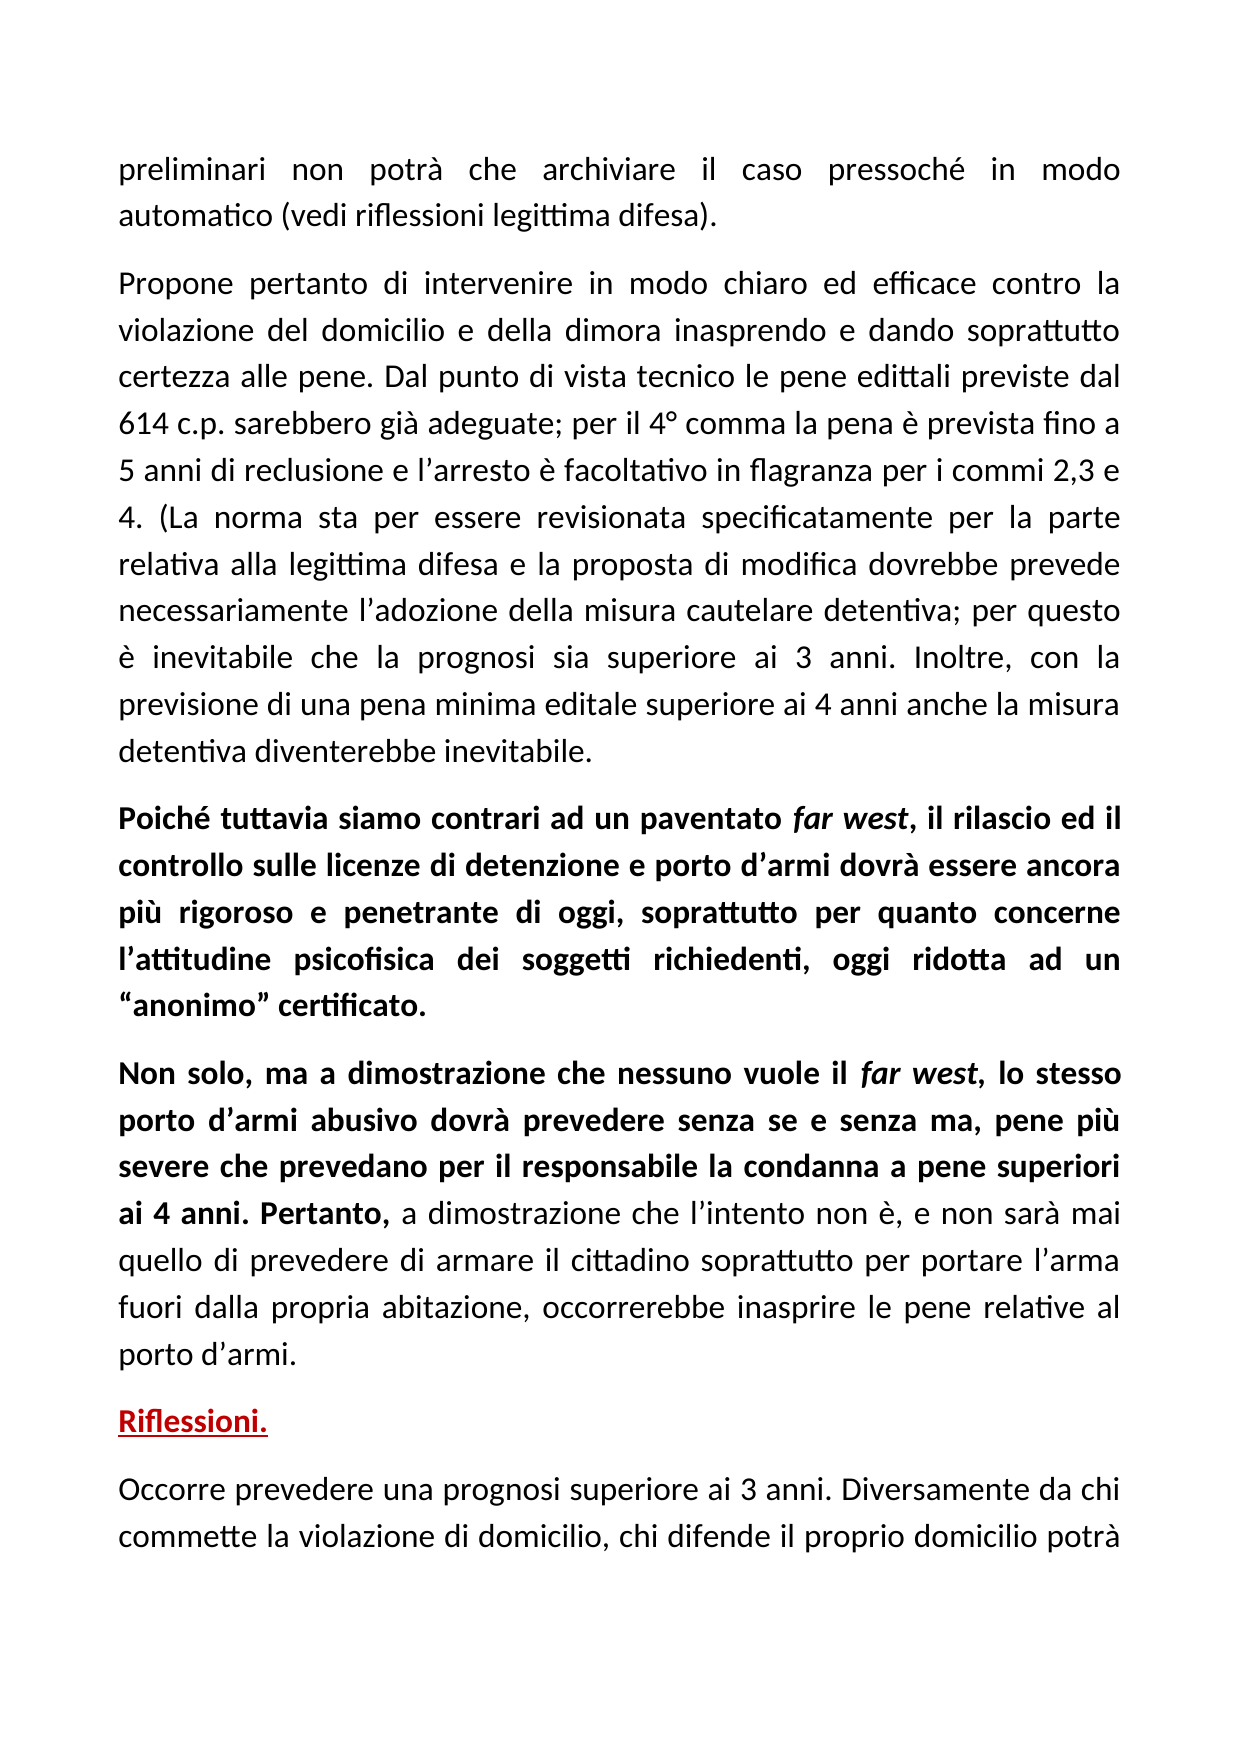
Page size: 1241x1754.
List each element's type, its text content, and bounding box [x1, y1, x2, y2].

text Non solo, ma a dimostrazione che nessuno vuole il far west, lo stesso porto d’armi abusivo dovrà prevedere senza se e senza ma, pene più severe che prevedano per il responsabile la condanna a pene superiori ai 4 anni. Pertanto, a dimostrazione che l’intento non è, e non sarà mai quello di prevedere di armare il cittadino soprattutto per portare l’arma fuori dalla propria abitazione, occorrerebbe inasprire le pene relative al porto d’armi. [118, 1052, 1122, 1373]
text Riflessioni. [118, 1400, 1122, 1441]
text Propone pertanto di intervenire in modo chiaro ed efficace contro la violazione del domicilio e della dimora inasprendo e dando soprattutto certezza alle pene. Dal punto di vista tecnico le pene edittali previste dal 614 c.p. sarebbero già adeguate; per il 4° comma la pena è prevista fino a 5 anni di reclusione e l’arresto è facoltativo in flagranza per i commi 2,3 e 4. (La norma sta per essere revisionata specificatamente per la parte relativa alla legittima difesa e la proposta di modifica dovrebbe prevede necessariamente l’adozione della misura cautelare detentiva; per questo è inevitabile che la prognosi sia superiore ai 3 anni. Inoltre, con la previsione di una pena minima editale superiore ai 4 anni anche la misura detentiva diventerebbe inevitabile. [118, 262, 1122, 770]
text Poiché tuttavia siamo contrari ad un paventato far west, il rilascio ed il controllo sulle licenze di detenzione e porto d’armi dovrà essere ancora più rigoroso e penetrante di oggi, soprattutto per quanto concerne l’attitudine psicofisica dei soggetti richiedenti, oggi ridotta ad un “anonimo” certificato. [118, 797, 1122, 1025]
text Occorre prevedere una prognosi superiore ai 3 anni. Diversamente da chi commette la violazione di domicilio, chi difende il proprio domicilio potrà [118, 1468, 1122, 1555]
text preliminari non potrà che archiviare il caso pressoché in modo automatico (vedi riflessioni legittima difesa). [118, 148, 1122, 235]
